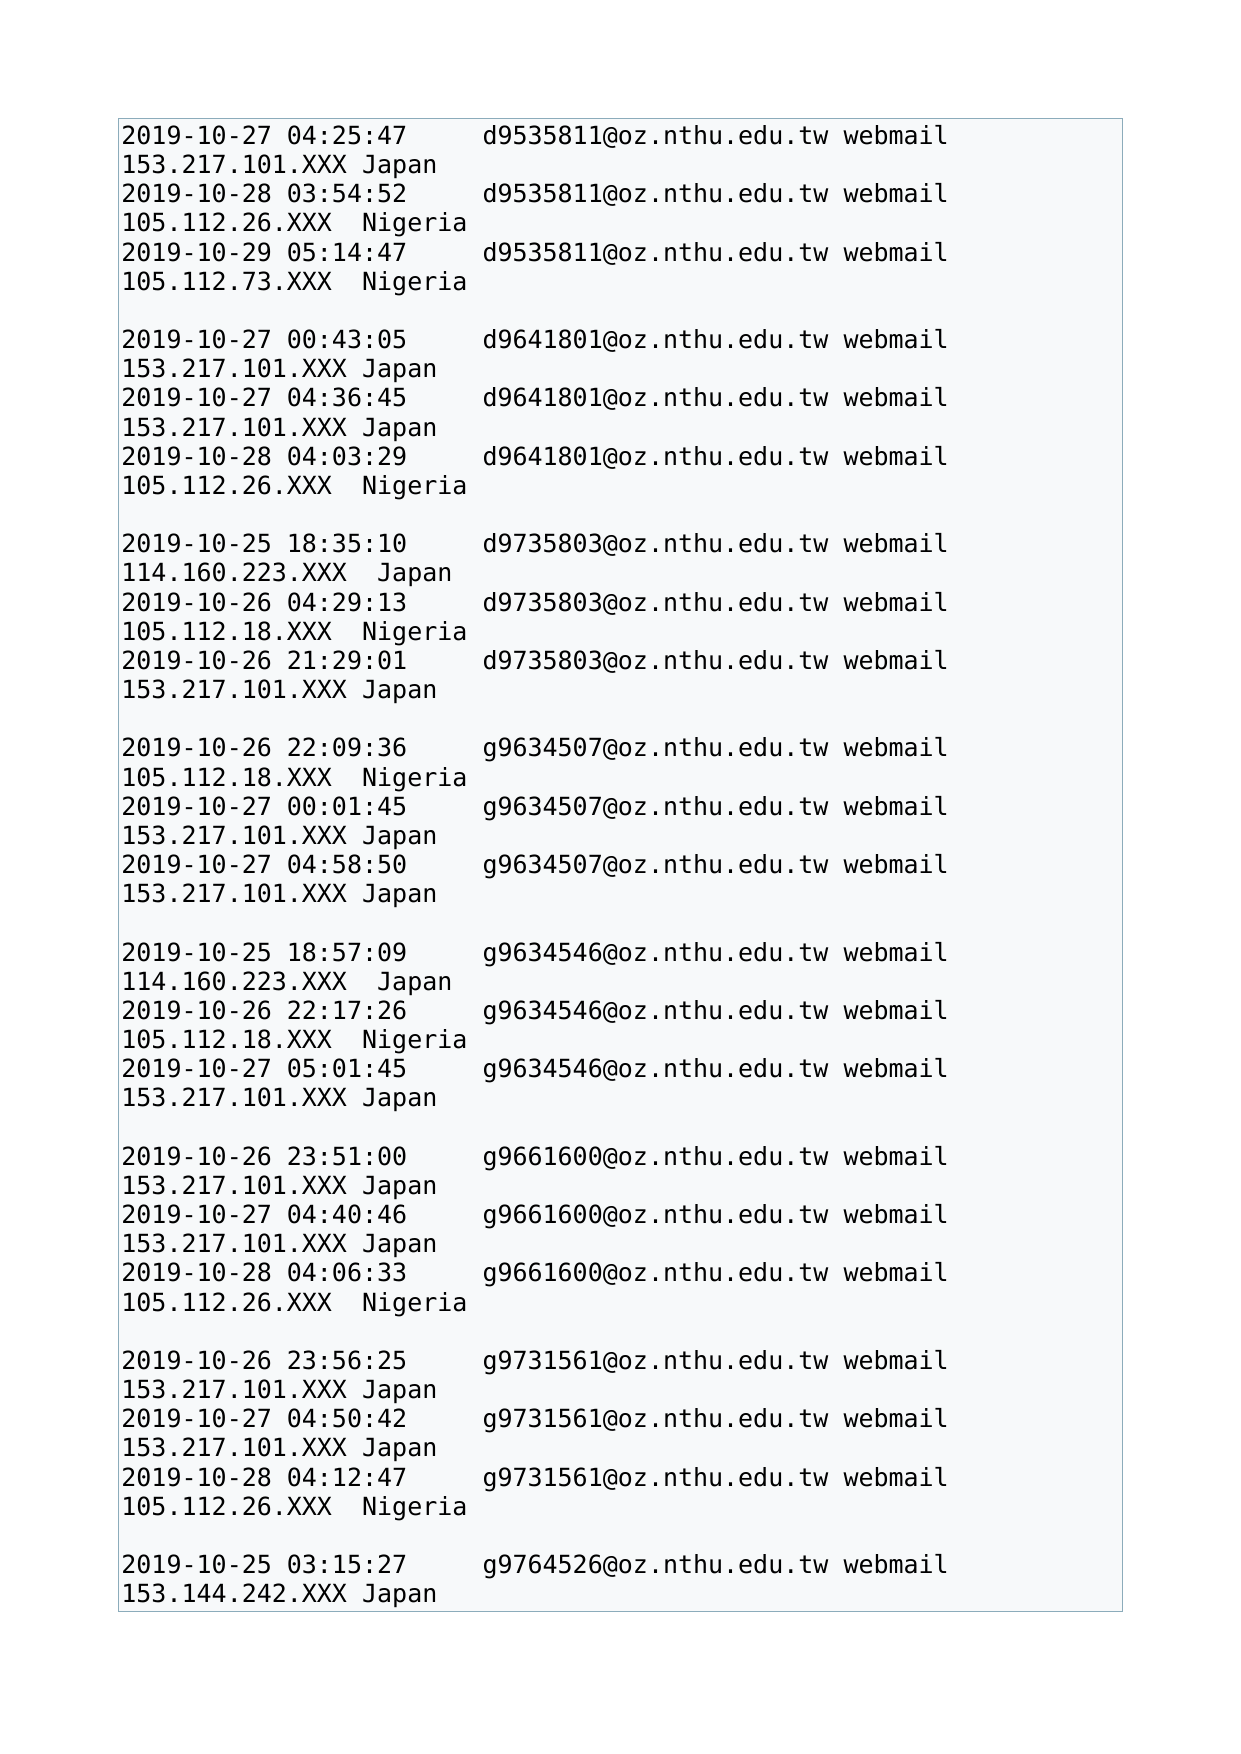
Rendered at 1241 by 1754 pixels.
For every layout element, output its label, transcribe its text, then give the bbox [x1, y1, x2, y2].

text 2019-10-27 04:25:47 d9535811@oz.nthu.edu.tw webmail 153.217.101.XXX Japan 2019-10-28 03:54:52 d9535811@oz.nthu.edu.tw webmail 105.112.26.XXX Nigeria 2019-10-29 05:14:47 d9535811@oz.nthu.edu.tw webmail 105.112.73.XXX Nigeria 2019-10-27 00:43:05 d9641801@oz.nthu.edu.tw webmail 153.217.101.XXX Japan 2019-10-27 04:36:45 d9641801@oz.nthu.edu.tw webmail 153.217.101.XXX Japan 2019-10-28 04:03:29 d9641801@oz.nthu.edu.tw webmail 105.112.26.XXX Nigeria 2019-10-25 18:35:10 d9735803@oz.nthu.edu.tw webmail 114.160.223.XXX Japan 2019-10-26 04:29:13 d9735803@oz.nthu.edu.tw webmail 105.112.18.XXX Nigeria 2019-10-26 21:29:01 d9735803@oz.nthu.edu.tw webmail 153.217.101.XXX Japan 2019-10-26 22:09:36 g9634507@oz.nthu.edu.tw webmail 105.112.18.XXX Nigeria 2019-10-27 00:01:45 g9634507@oz.nthu.edu.tw webmail 153.217.101.XXX Japan 2019-10-27 04:58:50 g9634507@oz.nthu.edu.tw webmail 153.217.101.XXX Japan 2019-10-25 18:57:09 g9634546@oz.nthu.edu.tw webmail 114.160.223.XXX Japan 2019-10-26 22:17:26 g9634546@oz.nthu.edu.tw webmail 105.112.18.XXX Nigeria 2019-10-27 05:01:45 g9634546@oz.nthu.edu.tw webmail 153.217.101.XXX Japan 2019-10-26 23:51:00 g9661600@oz.nthu.edu.tw webmail 153.217.101.XXX Japan 2019-10-27 04:40:46 g9661600@oz.nthu.edu.tw webmail 153.217.101.XXX Japan 2019-10-28 04:06:33 g9661600@oz.nthu.edu.tw webmail 105.112.26.XXX Nigeria 2019-10-26 23:56:25 g9731561@oz.nthu.edu.tw webmail 153.217.101.XXX Japan 2019-10-27 04:50:42 g9731561@oz.nthu.edu.tw webmail 153.217.101.XXX Japan 2019-10-28 04:12:47 g9731561@oz.nthu.edu.tw webmail 105.112.26.XXX Nigeria 2019-10-25 03:15:27 g9764526@oz.nthu.edu.tw webmail 153.144.242.XXX Japan [119, 119, 1122, 1611]
